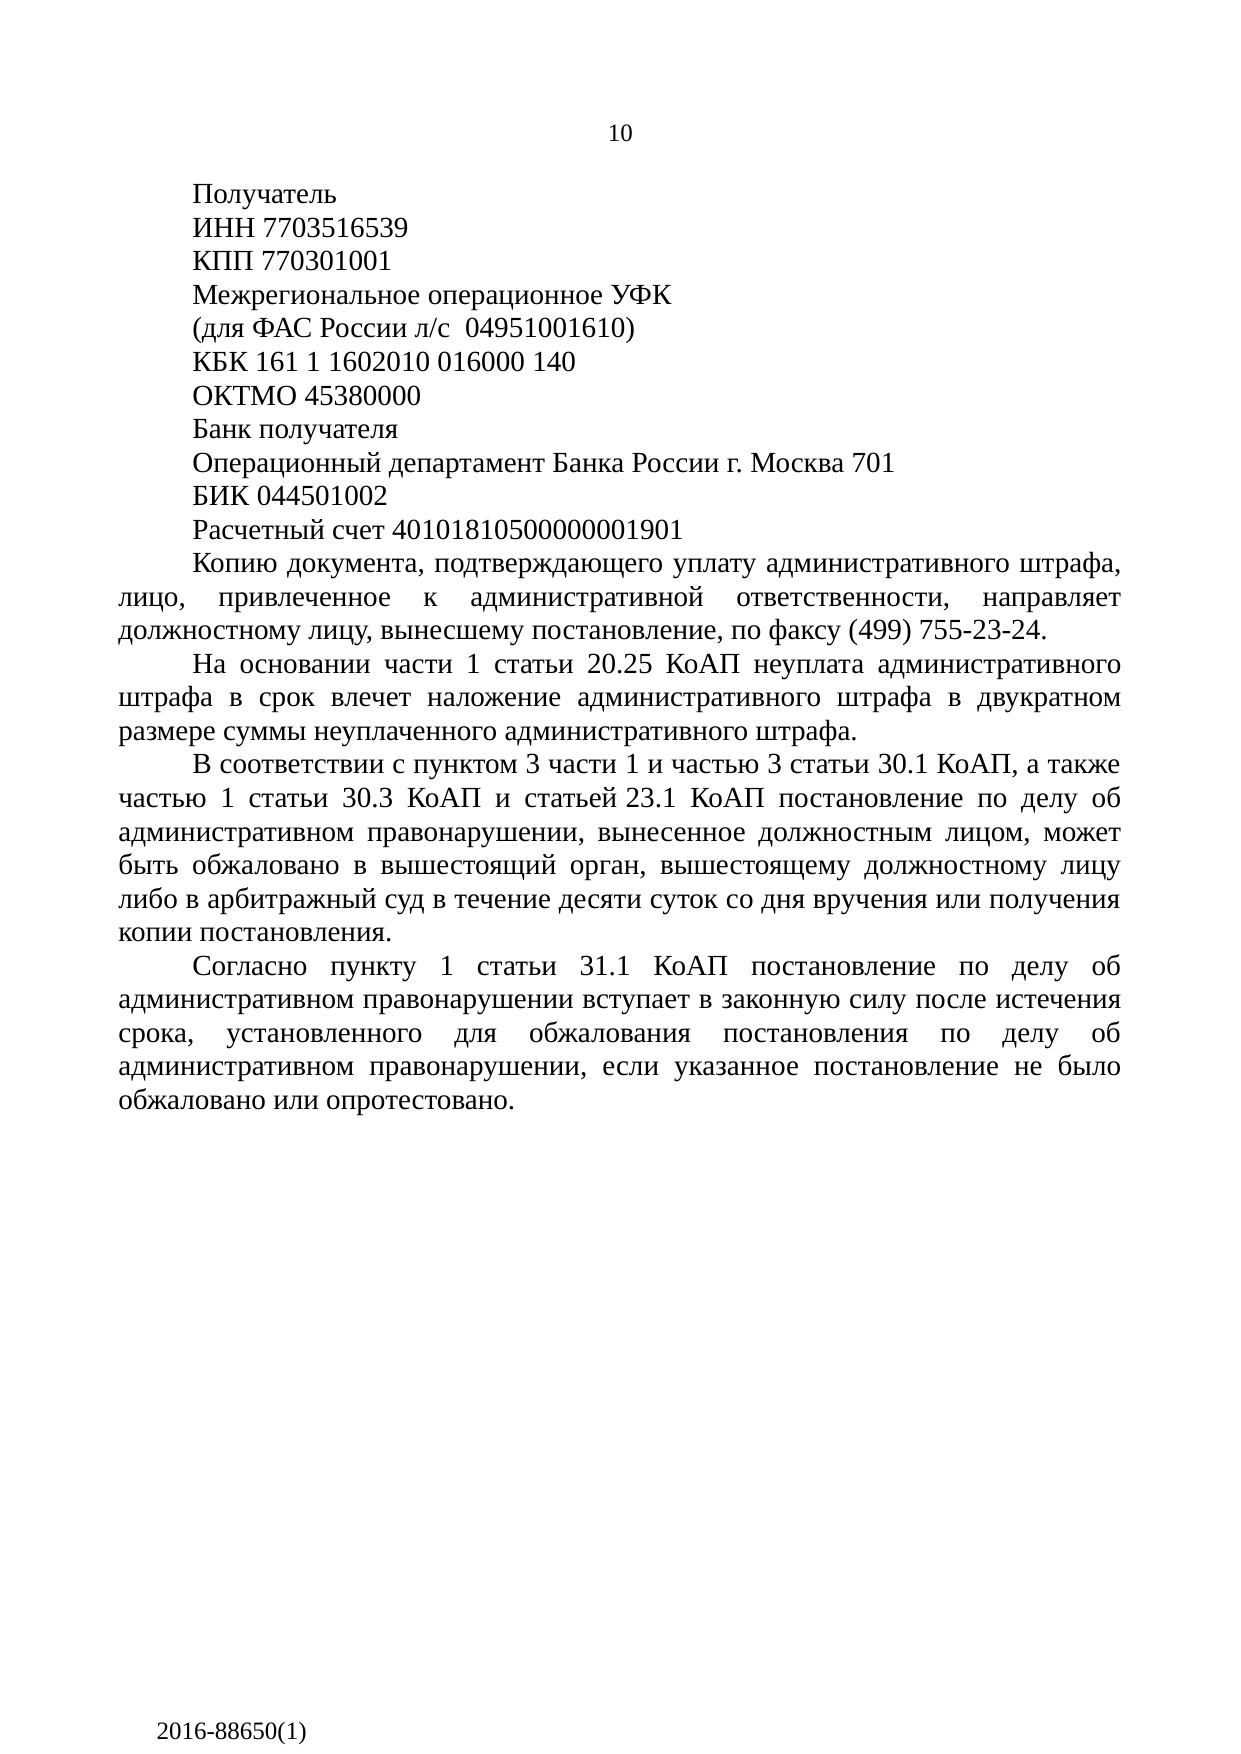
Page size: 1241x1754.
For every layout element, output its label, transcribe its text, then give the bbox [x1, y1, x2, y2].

text Согласно пункту 1 статьи 31.1 КоАП постановление по делу об административном правонарушении вступает в законную силу после истечения срока, установленного для обжалования постановления по делу об административном правонарушении, если указанное постановление не было обжаловано или опротестовано. [118, 948, 1122, 1116]
text На основании части 1 статьи 20.25 КоАП неуплата административного штрафа в срок влечет наложение административного штрафа в двукратном размере суммы неуплаченного административного штрафа. [118, 646, 1122, 747]
text ИНН 7703516539 [118, 210, 1122, 243]
text Копию документа, подтверждающего уплату административного штрафа, лицо, привлеченное к административной ответственности, направляет должностному лицу, вынесшему постановление, по факсу (499) 755-23-24. [118, 545, 1122, 646]
text Межрегиональное операционное УФК [118, 277, 1122, 311]
text КБК 161 1 1602010 016000 140 [118, 344, 1122, 378]
text ОКТМО 45380000 [118, 378, 1122, 411]
text Расчетный счет 40101810500000001901 [118, 512, 1122, 545]
text Получатель [118, 176, 1122, 210]
text Операционный департамент Банка России г. Москва 701 [118, 445, 1122, 478]
text В соответствии с пунктом 3 части 1 и частью 3 статьи 30.1 КоАП, а также частью 1 статьи 30.3 КоАП и статьей 23.1 КоАП постановление по делу об административном правонарушении, вынесенное должностным лицом, может быть обжаловано в вышестоящий орган, вышестоящему должностному лицу либо в арбитражный суд в течение десяти суток со дня вручения или получения копии постановления. [118, 747, 1122, 948]
text Банк получателя [118, 411, 1122, 445]
text БИК 044501002 [118, 478, 1122, 512]
text (для ФАС России л/с 04951001610) [118, 311, 1122, 344]
text КПП 770301001 [118, 243, 1122, 277]
